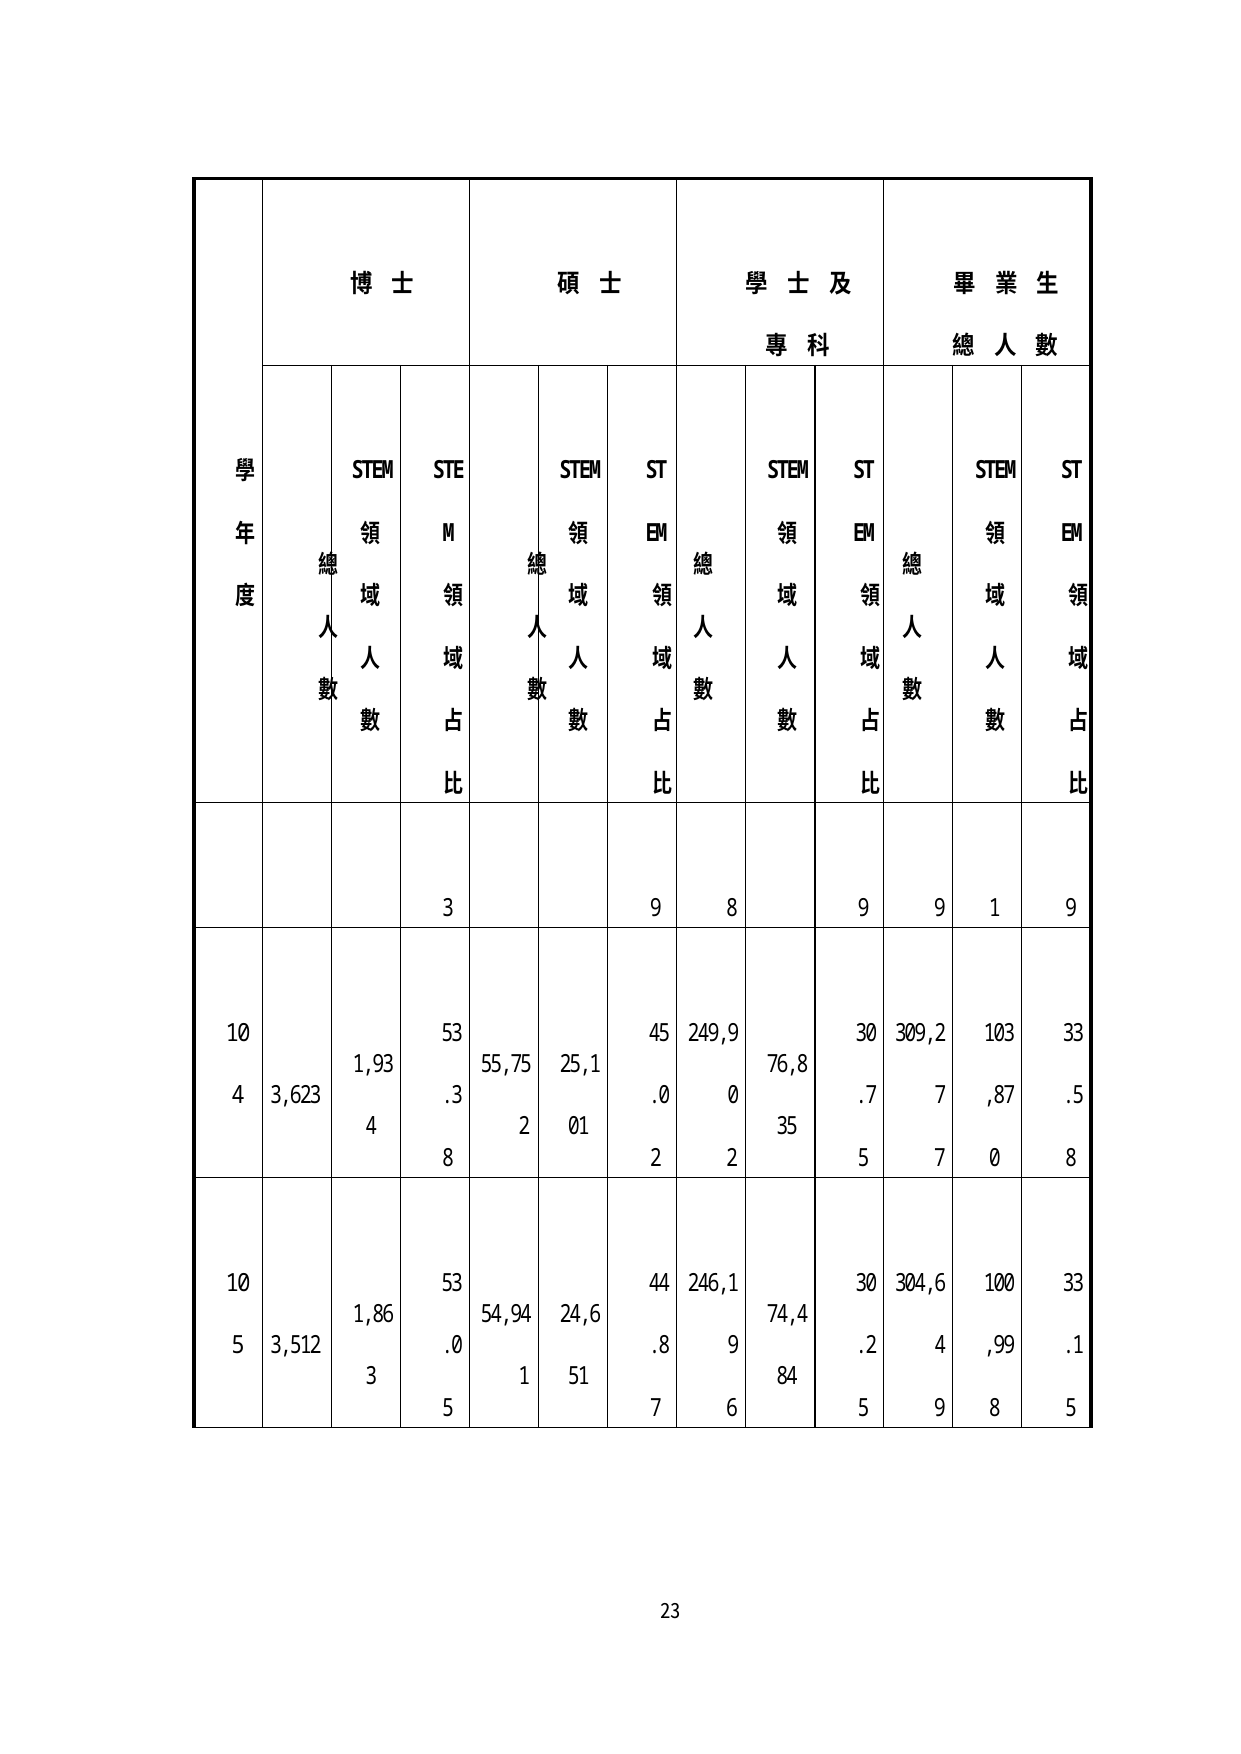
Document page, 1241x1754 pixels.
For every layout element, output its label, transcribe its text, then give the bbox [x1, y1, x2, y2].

table_cell 249,902 [677, 928, 745, 1177]
table_cell 309,277 [884, 928, 952, 1177]
table_cell 105 [196, 1178, 262, 1427]
table_cell 103,870 [953, 928, 1021, 1177]
table_cell 55,752 [470, 928, 538, 1177]
table_cell 3 [401, 803, 469, 927]
table_cell 25,101 [539, 928, 607, 1177]
table_cell STEM領域占比 [1022, 366, 1089, 802]
table_cell 1 [953, 803, 1021, 927]
table_cell 33.15 [1022, 1178, 1089, 1427]
table_cell 304,649 [884, 1178, 952, 1427]
table_cell 3,623 [263, 928, 331, 1177]
table_cell 9 [884, 803, 952, 927]
table_cell [746, 803, 814, 927]
table_cell STEM領域人數 [746, 366, 814, 802]
table_cell [470, 803, 538, 927]
table_cell 總人數 [263, 366, 331, 802]
table_cell STEM領域占比 [816, 366, 883, 802]
table_header 畢業生總人數 [884, 180, 1089, 365]
table_cell 53.38 [401, 928, 469, 1177]
table_cell STEM領域占比 [608, 366, 676, 802]
table_cell 總人數 [677, 366, 745, 802]
table_cell [539, 803, 607, 927]
table_cell 1,934 [332, 928, 400, 1177]
table_cell 246,196 [677, 1178, 745, 1427]
table_header 學年度 [196, 180, 262, 802]
table_cell 45.02 [608, 928, 676, 1177]
table_cell 9 [816, 803, 883, 927]
table_cell 9 [608, 803, 676, 927]
table_cell 24,651 [539, 1178, 607, 1427]
table_header 學士及專科 [677, 180, 883, 365]
table_cell 54,941 [470, 1178, 538, 1427]
table_cell 44.87 [608, 1178, 676, 1427]
table_cell 30.25 [816, 1178, 883, 1427]
table_cell 30.75 [816, 928, 883, 1177]
table_cell 1,863 [332, 1178, 400, 1427]
table_cell 3,512 [263, 1178, 331, 1427]
table_cell STEM領域人數 [539, 366, 607, 802]
table_cell STEM領域占比 [401, 366, 469, 802]
table_cell 76,835 [746, 928, 814, 1177]
table_header 碩士 [470, 180, 676, 365]
table_cell 74,484 [746, 1178, 814, 1427]
table_cell STEM領域人數 [332, 366, 400, 802]
table_cell 104 [196, 928, 262, 1177]
table_cell [332, 803, 400, 927]
table_cell 53.05 [401, 1178, 469, 1427]
table_cell STEM領域人數 [953, 366, 1021, 802]
table_cell [196, 803, 262, 927]
table_cell 9 [1022, 803, 1089, 927]
table_cell 總人數 [884, 366, 952, 802]
table_cell 100,998 [953, 1178, 1021, 1427]
table_cell 8 [677, 803, 745, 927]
table_cell 總人數 [470, 366, 538, 802]
table_cell 33.58 [1022, 928, 1089, 1177]
table_cell [263, 803, 331, 927]
table_header 博士 [263, 180, 469, 365]
